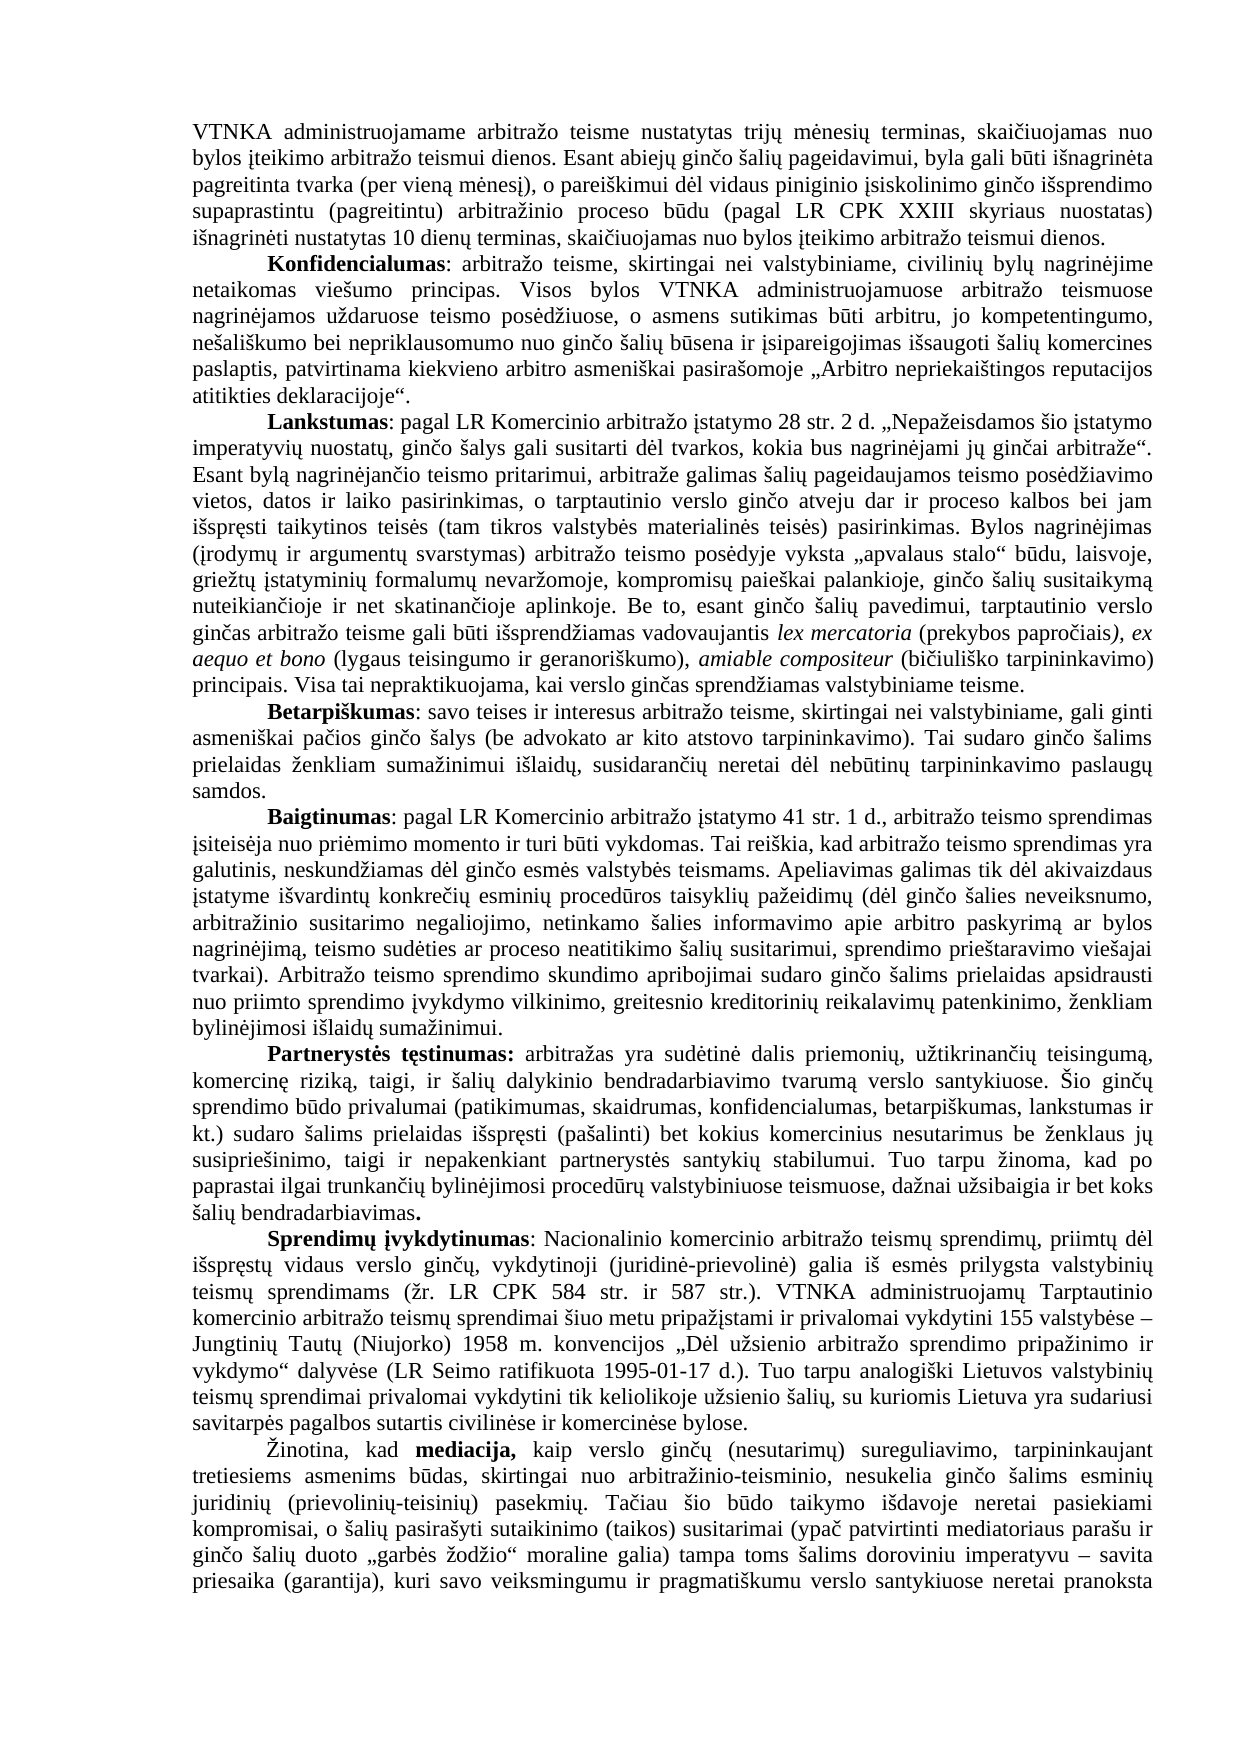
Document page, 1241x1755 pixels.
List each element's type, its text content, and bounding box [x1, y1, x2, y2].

text Partnerystės tęstinumas: arbitražas yra sudėtinė dalis priemonių, užtikrinančių teisingumą, komercinę riziką, taigi, ir šalių dalykinio bendradarbiavimo tvarumą verslo santykiuose. Šio ginčų sprendimo būdo privalumai (patikimumas, skaidrumas, konfidencialumas, betarpiškumas, lankstumas ir kt.) sudaro šalims prielaidas išspręsti (pašalinti) bet kokius komercinius nesutarimus be ženklaus jų susipriešinimo, taigi ir nepakenkiant partnerystės santykių stabilumui. Tuo tarpu žinoma, kad po paprastai ilgai trunkančių bylinėjimosi procedūrų valstybiniuose teismuose, dažnai užsibaigia ir bet koks šalių bendradarbiavimas. [192, 1041, 1154, 1225]
text Konfidencialumas: arbitražo teisme, skirtingai nei valstybiniame, civilinių bylų nagrinėjime netaikomas viešumo principas. Visos bylos VTNKA administruojamuose arbitražo teismuose nagrinėjamos uždaruose teismo posėdžiuose, o asmens sutikimas būti arbitru, jo kompetentingumo, nešališkumo bei nepriklausomumo nuo ginčo šalių būsena ir įsipareigojimas išsaugoti šalių komercines paslaptis, patvirtinama kiekvieno arbitro asmeniškai pasirašomoje „Arbitro nepriekaištingos reputacijos atitikties deklaracijoje“. [192, 250, 1154, 408]
text Lankstumas: pagal LR Komercinio arbitražo įstatymo 28 str. 2 d. „Nepažeisdamos šio įstatymo imperatyvių nuostatų, ginčo šalys gali susitarti dėl tvarkos, kokia bus nagrinėjami jų ginčai arbitraže“. Esant bylą nagrinėjančio teismo pritarimui, arbitraže galimas šalių pageidaujamos teismo posėdžiavimo vietos, datos ir laiko pasirinkimas, o tarptautinio verslo ginčo atveju dar ir proceso kalbos bei jam išspręsti taikytinos teisės (tam tikros valstybės materialinės teisės) pasirinkimas. Bylos nagrinėjimas (įrodymų ir argumentų svarstymas) arbitražo teismo posėdyje vyksta „apvalaus stalo“ būdu, laisvoje, griežtų įstatyminių formalumų nevaržomoje, kompromisų paieškai palankioje, ginčo šalių susitaikymą nuteikiančioje ir net skatinančioje aplinkoje. Be to, esant ginčo šalių pavedimui, tarptautinio verslo ginčas arbitražo teisme gali būti išsprendžiamas vadovaujantis lex mercatoria (prekybos papročiais), ex aequo et bono (lygaus teisingumo ir geranoriškumo), amiable compositeur (bičiuliško tarpininkavimo) principais. Visa tai nepraktikuojama, kai verslo ginčas sprendžiamas valstybiniame teisme. [192, 408, 1154, 698]
text Betarpiškumas: savo teises ir interesus arbitražo teisme, skirtingai nei valstybiniame, gali ginti asmeniškai pačios ginčo šalys (be advokato ar kito atstovo tarpininkavimo). Tai sudaro ginčo šalims prielaidas ženkliam sumažinimui išlaidų, susidarančių neretai dėl nebūtinų tarpininkavimo paslaugų samdos. [192, 698, 1154, 803]
text Žinotina, kad mediacija, kaip verslo ginčų (nesutarimų) sureguliavimo, tarpininkaujant tretiesiems asmenims būdas, skirtingai nuo arbitražinio-teisminio, nesukelia ginčo šalims esminių juridinių (prievolinių-teisinių) pasekmių. Tačiau šio būdo taikymo išdavoje neretai pasiekiami kompromisai, o šalių pasirašyti sutaikinimo (taikos) susitarimai (ypač patvirtinti mediatoriaus parašu ir ginčo šalių duoto „garbės žodžio“ moraline galia) tampa toms šalims doroviniu imperatyvu – savita priesaika (garantija), kuri savo veiksmingumu ir pragmatiškumu verslo santykiuose neretai pranoksta [192, 1436, 1154, 1594]
text Baigtinumas: pagal LR Komercinio arbitražo įstatymo 41 str. 1 d., arbitražo teismo sprendimas įsiteisėja nuo priėmimo momento ir turi būti vykdomas. Tai reiškia, kad arbitražo teismo sprendimas yra galutinis, neskundžiamas dėl ginčo esmės valstybės teismams. Apeliavimas galimas tik dėl akivaizdaus įstatyme išvardintų konkrečių esminių procedūros taisyklių pažeidimų (dėl ginčo šalies neveiksnumo, arbitražinio susitarimo negaliojimo, netinkamo šalies informavimo apie arbitro paskyrimą ar bylos nagrinėjimą, teismo sudėties ar proceso neatitikimo šalių susitarimui, sprendimo prieštaravimo viešajai tvarkai). Arbitražo teismo sprendimo skundimo apribojimai sudaro ginčo šalims prielaidas apsidrausti nuo priimto sprendimo įvykdymo vilkinimo, greitesnio kreditorinių reikalavimų patenkinimo, ženkliam bylinėjimosi išlaidų sumažinimui. [192, 803, 1154, 1041]
text VTNKA administruojamame arbitražo teisme nustatytas trijų mėnesių terminas, skaičiuojamas nuo bylos įteikimo arbitražo teismui dienos. Esant abiejų ginčo šalių pageidavimui, byla gali būti išnagrinėta pagreitinta tvarka (per vieną mėnesį), o pareiškimui dėl vidaus piniginio įsiskolinimo ginčo išsprendimo supaprastintu (pagreitintu) arbitražinio proceso būdu (pagal LR CPK XXIII skyriaus nuostatas) išnagrinėti nustatytas 10 dienų terminas, skaičiuojamas nuo bylos įteikimo arbitražo teismui dienos. [192, 118, 1154, 250]
text Sprendimų įvykdytinumas: Nacionalinio komercinio arbitražo teismų sprendimų, priimtų dėl išspręstų vidaus verslo ginčų, vykdytinoji (juridinė-prievolinė) galia iš esmės prilygsta valstybinių teismų sprendimams (žr. LR CPK 584 str. ir 587 str.). VTNKA administruojamų Tarptautinio komercinio arbitražo teismų sprendimai šiuo metu pripažįstami ir privalomai vykdytini 155 valstybėse – Jungtinių Tautų (Niujorko) 1958 m. konvencijos „Dėl užsienio arbitražo sprendimo pripažinimo ir vykdymo“ dalyvėse (LR Seimo ratifikuota 1995-01-17 d.). Tuo tarpu analogiški Lietuvos valstybinių teismų sprendimai privalomai vykdytini tik keliolikoje užsienio šalių, su kuriomis Lietuva yra sudariusi savitarpės pagalbos sutartis civilinėse ir komercinėse bylose. [192, 1225, 1154, 1436]
